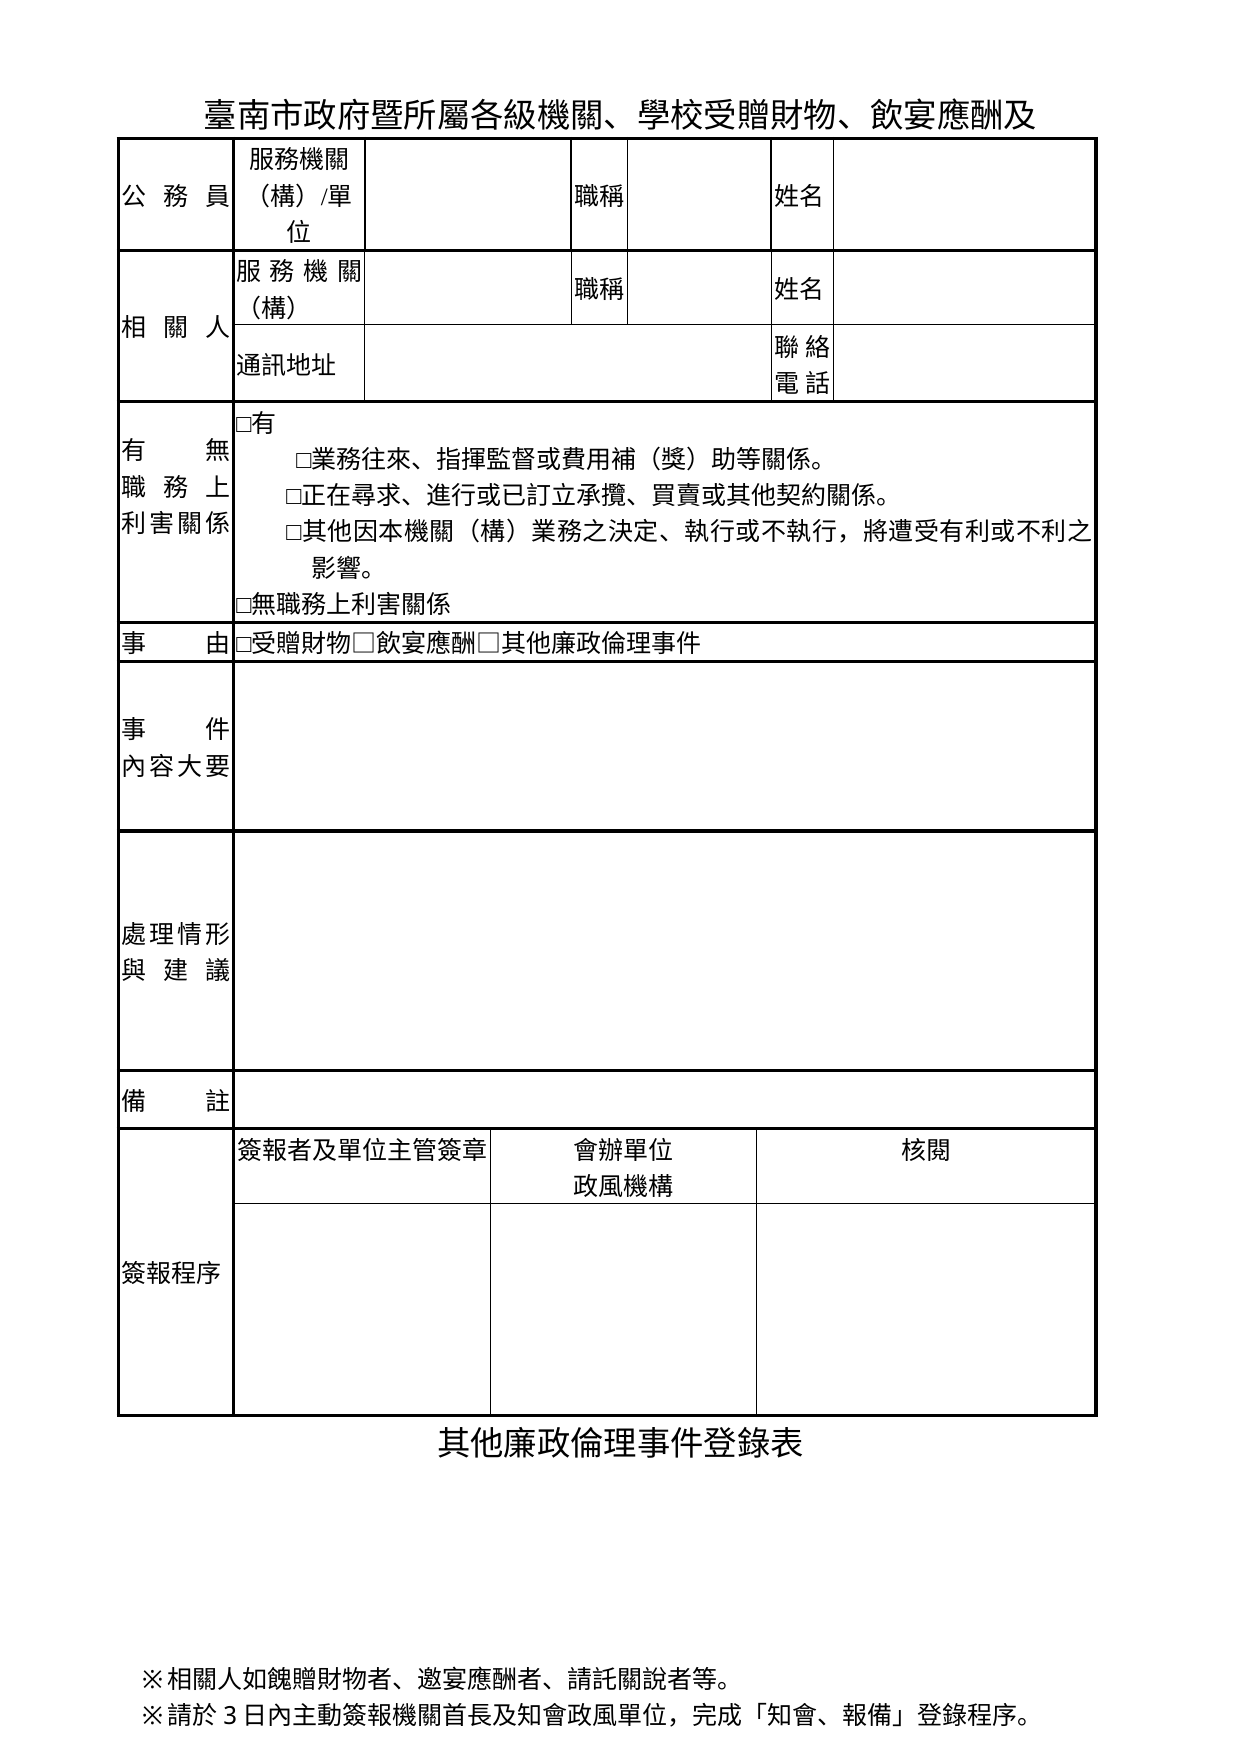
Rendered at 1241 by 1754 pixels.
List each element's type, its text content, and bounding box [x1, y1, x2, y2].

table_header 服務機關（構）/單位 [235, 140, 364, 249]
text 臺南市政府暨所屬各級機關、學校受贈財物、飲宴應酬及 [118, 89, 1122, 137]
table_cell [365, 252, 571, 324]
table_cell [491, 1204, 756, 1414]
table_cell 相關人 [120, 252, 232, 400]
table_cell [235, 1204, 490, 1414]
table_cell [235, 833, 1094, 1069]
table_cell [235, 1072, 1094, 1127]
table_cell [628, 252, 771, 324]
table_cell 核閱 [757, 1130, 1094, 1203]
text 其他廉政倫理事件登錄表 [118, 1417, 1122, 1465]
table_cell 服務機關（構） [235, 252, 364, 324]
table_cell 備註 [120, 1072, 232, 1127]
table_cell 簽報者及單位主管簽章 [235, 1130, 490, 1203]
table_cell 事件 內容大要 [120, 663, 232, 829]
table_cell 職稱 [572, 252, 627, 324]
text ※請於3日內主動簽報機關首長及知會政風單位，完成「知會、報備」登錄程序。 [137, 1696, 1076, 1732]
table_header 公務員 [120, 140, 232, 249]
table_cell 姓名 [772, 252, 833, 324]
table_cell 會辦單位 政風機構 [491, 1130, 756, 1203]
table_cell 處理情形與建議 [120, 833, 232, 1069]
table_header 職稱 [572, 140, 627, 249]
table_cell [834, 252, 1094, 324]
table_header [366, 140, 570, 249]
table_cell 聯絡電話 [772, 325, 833, 400]
table_cell [757, 1204, 1094, 1414]
text ※相關人如餽贈財物者、邀宴應酬者、請託關說者等。 [137, 1659, 1076, 1696]
table_cell 通訊地址 [235, 325, 364, 400]
table_cell [235, 663, 1094, 829]
table_cell □有 □業務往來、指揮監督或費用補（獎）助等關係。 □正在尋求、進行或已訂立承攬、買賣或其他契約關係。 □其他因本機關（構）業務之決定、執行或不執行，將遭受有利或不利之影響。 □無職務上利害關係 [235, 403, 1094, 621]
table_cell 簽報程序 [120, 1130, 232, 1414]
table_header 姓名 [772, 140, 833, 249]
table_cell 事由 [120, 624, 232, 660]
table_header [628, 140, 770, 249]
text [129, 1651, 1085, 1754]
table_header [834, 140, 1094, 249]
table_cell 有無 職務上 利害關係 [120, 403, 232, 621]
table_cell □受贈財物□飲宴應酬□其他廉政倫理事件 [235, 624, 1094, 660]
table_cell [365, 325, 771, 400]
table_cell [834, 325, 1094, 400]
